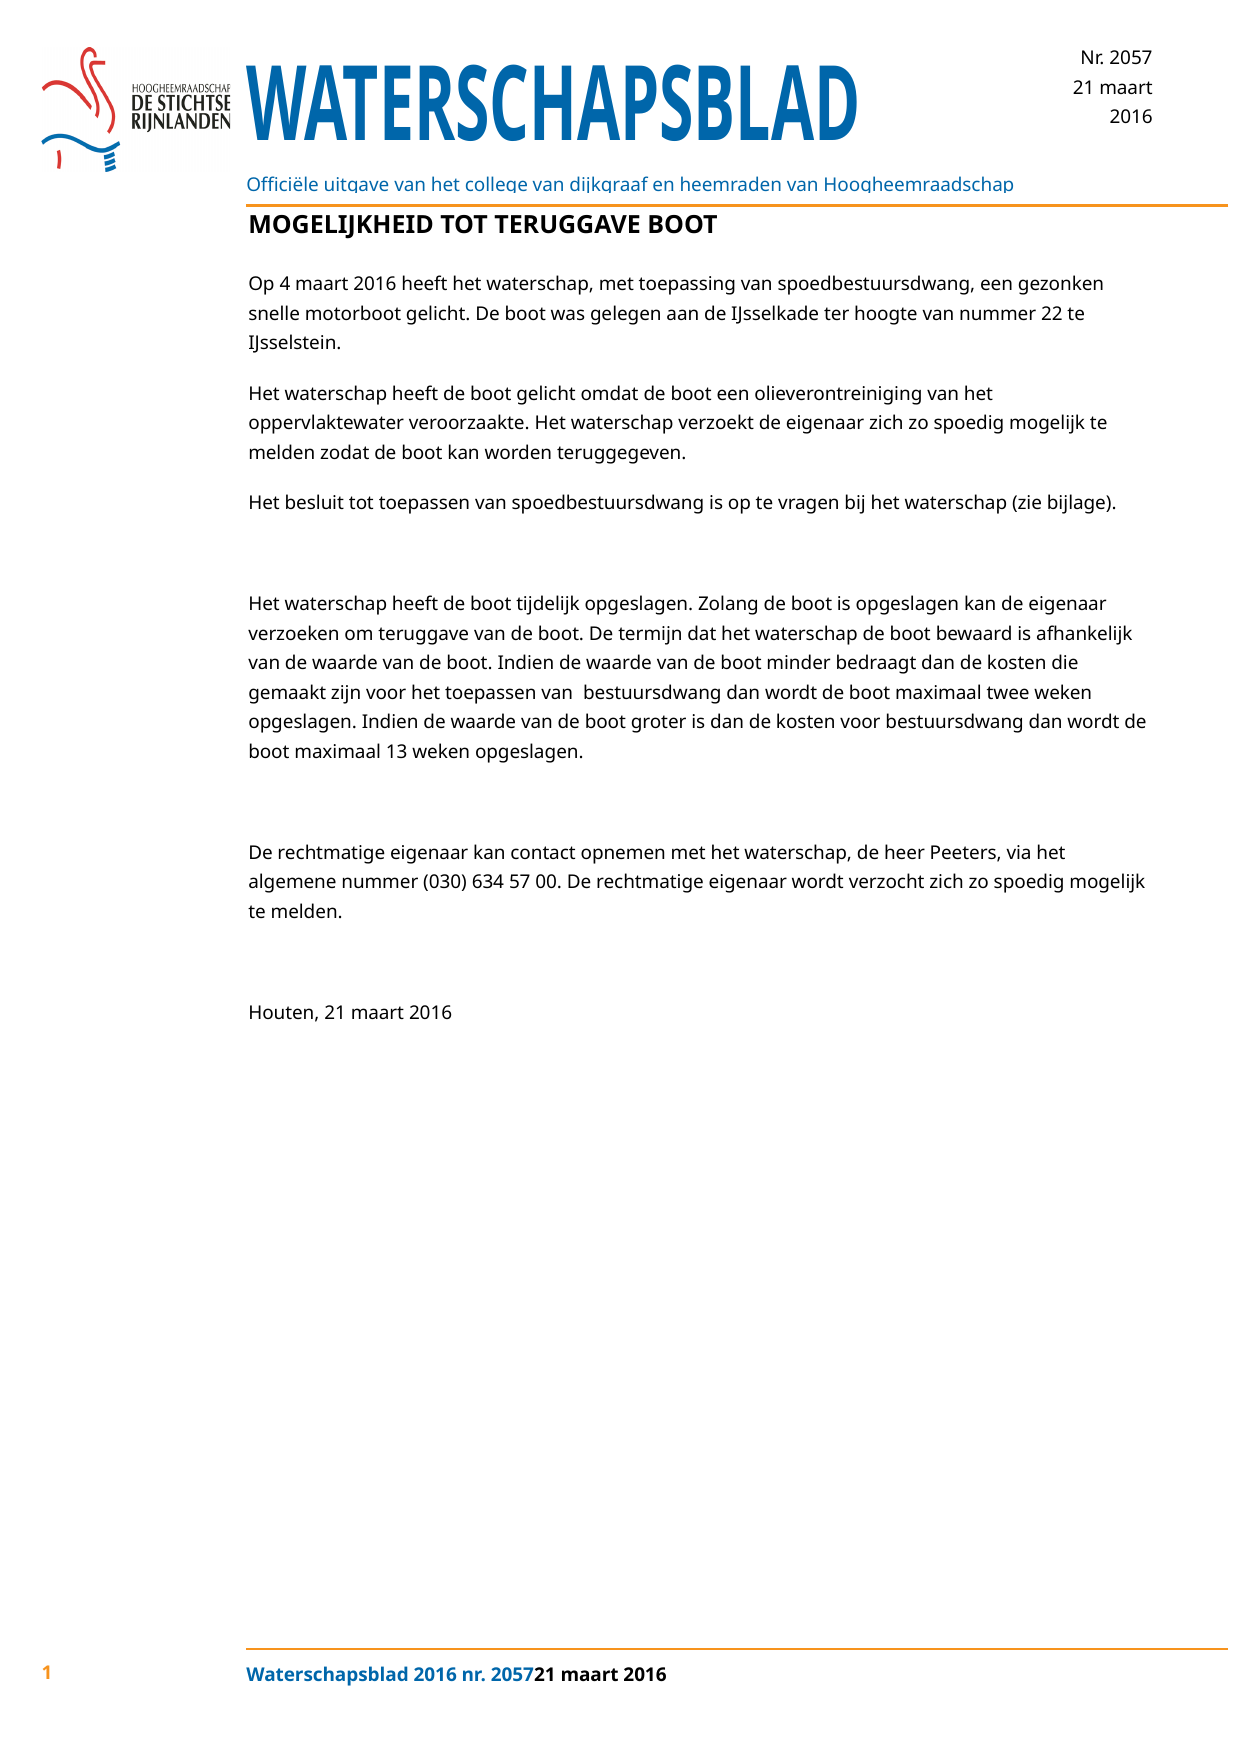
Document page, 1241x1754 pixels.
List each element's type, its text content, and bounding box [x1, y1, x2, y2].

text MOGELIJKHEID TOT TERUGGAVE BOOT [248, 207, 1152, 241]
text Houten, 21 maart 2016 [248, 999, 1152, 1025]
picture [41, 47, 231, 172]
text De rechtmatige eigenaar kan contact opnemen met het waterschap, de heer Peeters, via het algemene nummer (030) 634 57 00. De rechtmatige eigenaar wordt verzocht zich zo spoedig mogelijk te melden. [248, 839, 1152, 924]
text Het waterschap heeft de boot gelicht omdat de boot een olieverontreiniging van het oppervlaktewater veroorzaakte. Het waterschap verzoekt de eigenaar zich zo spoedig mogelijk te melden zodat de boot kan worden teruggegeven. [248, 380, 1152, 465]
text Het besluit tot toepassen van spoedbestuursdwang is op te vragen bij het waterschap (zie bijlage). [248, 489, 1152, 515]
text Het waterschap heeft de boot tijdelijk opgeslagen. Zolang de boot is opgeslagen kan de eigenaar verzoeken om teruggave van de boot. De termijn dat het waterschap de boot bewaard is afhankelijk van de waarde van de boot. Indien de waarde van de boot minder bedraagt dan de kosten die gemaakt zijn voor het toepassen van bestuursdwang dan wordt de boot maximaal twee weken opgeslagen. Indien de waarde van de boot groter is dan de kosten voor bestuursdwang dan wordt de boot maximaal 13 weken opgeslagen. [248, 590, 1152, 764]
text Op 4 maart 2016 heeft het waterschap, met toepassing van spoedbestuursdwang, een gezonken snelle motorboot gelicht. De boot was gelegen aan de IJsselkade ter hoogte van nummer 22 te IJsselstein. [248, 270, 1152, 355]
